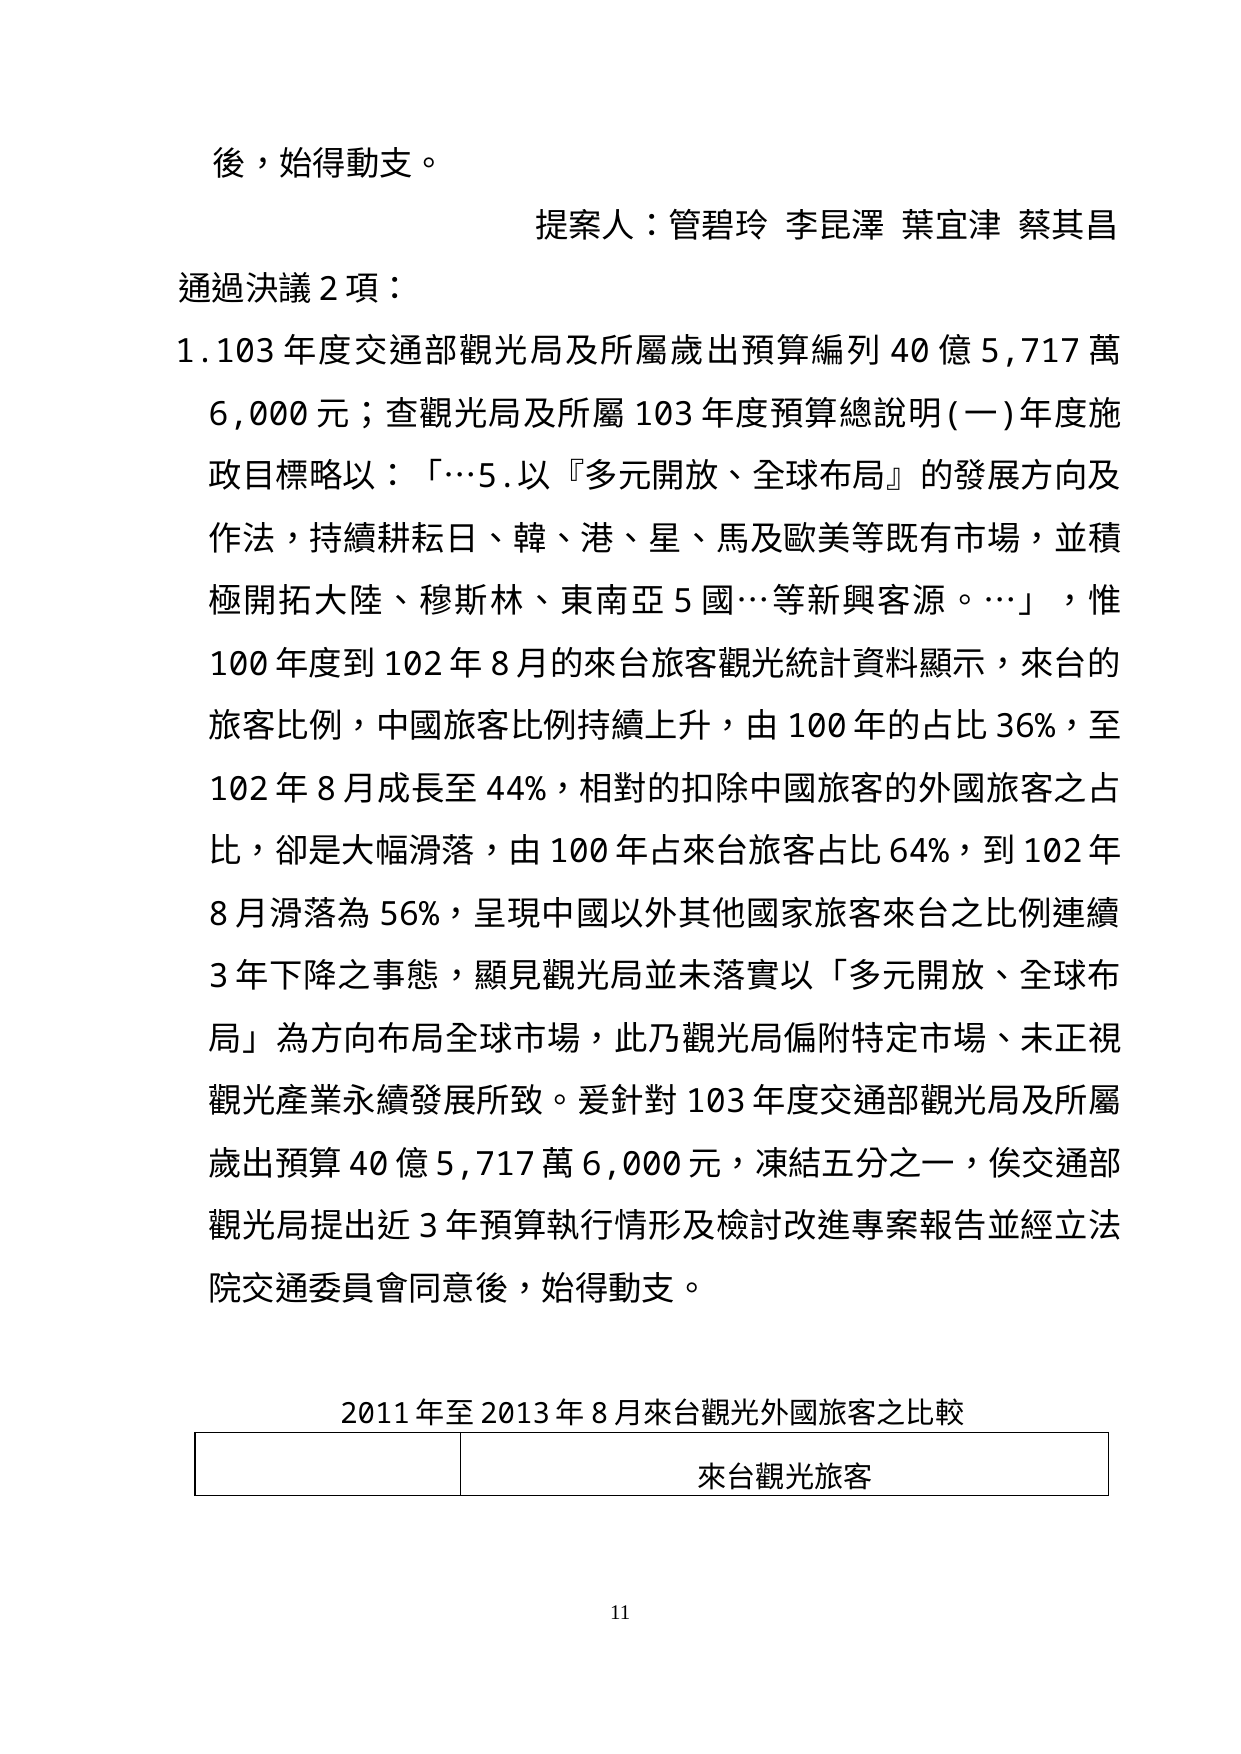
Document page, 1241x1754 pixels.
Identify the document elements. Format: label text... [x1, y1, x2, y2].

table_cell [196, 1433, 460, 1495]
table_header 2011年至2013年8月來台觀光外國旅客之比較 [195, 1307, 1109, 1432]
text 提案人：管碧玲 李昆澤 葉宜津 蔡其昌 [535, 182, 1122, 244]
text 1.103年度交通部觀光局及所屬歲出預算編列40億5,717萬6,000元；查觀光局及所屬103年度預算總說明(一)年度施政目標略以：「…5.以『多元開放、全球布局』的發展方向及作法，持續耕耘日、韓、港、星、馬及歐美等既有市場，並積極開拓大陸、穆斯林、東南亞5國…等新興客源。…」，惟100年度到102年8月的來台旅客觀光統計資料顯示，來台的旅客比例，中國旅客比例持續上升，由100年的占比36%，至102年8月成長至44%，相對的扣除中國旅客的外國旅客之占比，卻是大幅滑落，由100年占來台旅客占比64%，到102年8月滑落為56%，呈現中國以外其他國家旅客來台之比例連續3年下降之事態，顯見觀光局並未落實以「多元開放、全球布局」為方向布局全球市場，此乃觀光局偏附特定市場、未正視觀光產業永續發展所致。爰針對103年度交通部觀光局及所屬歲出預算40億5,717萬6,000元，凍結五分之一，俟交通部觀光局提出近3年預算執行情形及檢討改進專案報告並經立法院交通委員會同意後，始得動支。 [175, 307, 1122, 1307]
text 通過決議2項： [118, 244, 1122, 307]
table_cell 來台觀光旅客 [461, 1433, 1108, 1495]
text 2.交通部觀光局及所屬103年度歲出預算「國家風景區開發與管理」項下編列「國家風景區建設計畫」27億9,500萬元；惟查觀光發展基金亦編有各國家風景區建設計畫7,000萬元。預算法第4條第1項規定：「…二、特種基金︰歲入之供特殊用途者，為特種基金，其種類如左︰…(四)凡經付出仍可收回，而非用於營業者，為作業基金。…。」，另依強化特種基金預算管理提升營運效能方案第3點其他改進事項：「…(三)主管機關應於本方案分行後 3個月內，除訂定公務預算與所屬非營業特種基金業務劃分原則，並據以穩定及一致編列預算及執行。…」，即觀光局將同一計畫所需經費，分列於一般用途之單位預算與特殊用途之附屬單位預算，既違預算制度精神，亦破壞整體計畫效益及各年度權責歸屬，且不利立法院之審查。爰針對103年度交通部觀光局及所屬「國家風景區開發與管理－國家風景區建設計畫」27億9,500萬元，提請酌予刪減10%，其餘凍結三分之一，俟交通部觀光局調整預算配置並提出近3年預算執行情形及檢討報告並經立法院交通委員會同意後，始得動支。 [179, 119, 1122, 182]
